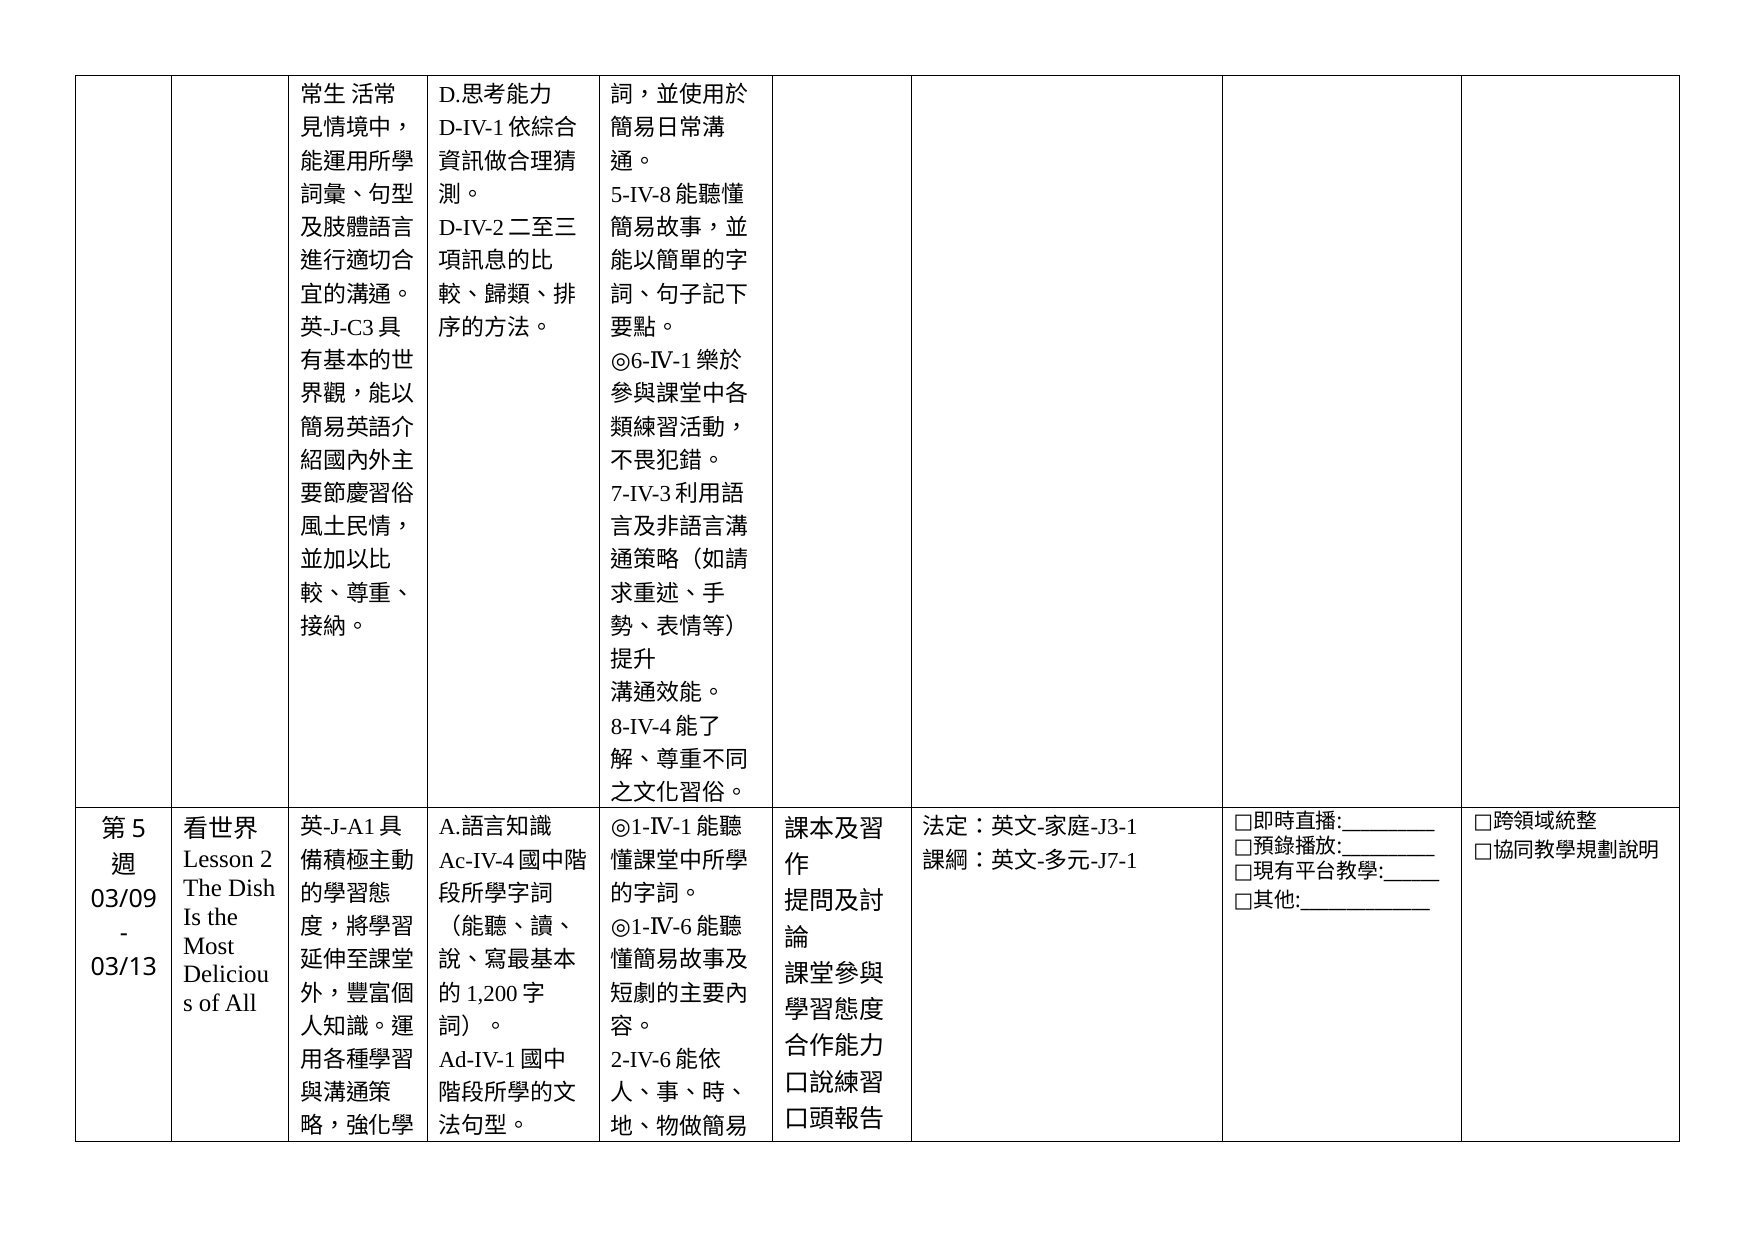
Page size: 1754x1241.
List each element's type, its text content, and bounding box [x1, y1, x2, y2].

table_cell [1223, 76, 1461, 807]
table_cell 法定：英文-家庭-J3-1 課綱：英文-多元-J7-1 [912, 808, 1222, 1141]
table_cell 英-J-A1具備積極主動的學習態度，將學習延伸至課堂外，豐富個人知識。運用各種學習與溝通策略，強化學 [289, 808, 427, 1141]
table_cell 詞，並使用於簡易日常溝通。 5-IV-8能聽懂簡易故事，並能以簡單的字詞、句子記下要點。 ◎6-Ⅳ-1樂於參與課堂中各類練習活動，不畏犯錯。 7-IV-3利用語言及非語言溝通策略（如請求重述、手勢、表情等）提升 溝通效能。 8-IV-4能了解、尊重不同之文化習俗。 [600, 76, 772, 807]
table_cell ◎1-Ⅳ-1能聽懂課堂中所學的字詞。 ◎1-Ⅳ-6能聽懂簡易故事及短劇的主要內容。 2-IV-6能依人、事、時、地、物做簡易 [600, 808, 772, 1141]
table_cell [912, 76, 1222, 807]
table_cell □即時直播:__________ □預錄播放:__________ □現有平台教學:______ □其他:______________ [1223, 808, 1461, 1141]
table_cell A.語言知識 Ac-IV-4國中階段所學字詞（能聽、讀、說、寫最基本的1,200字詞）。 Ad-IV-1國中階段所學的文法句型。 [428, 808, 599, 1141]
table_cell 看世界 Lesson 2 The Dish Is the Most Delicious of All [172, 808, 288, 1141]
table_cell □跨領域統整 □協同教學規劃說明 [1462, 808, 1679, 1141]
table_cell [773, 76, 911, 807]
table_cell 常生 活常見情境中，能運用所學詞彙、句型及肢體語言進行適切合 宜的溝通。 英-J-C3具有基本的世界觀，能以簡易英語介紹國內外主要節慶習俗風土民情，並加以比較、尊重、接納。 [289, 76, 427, 807]
table_cell [76, 76, 171, 807]
table_cell 第5週 03/09-03/13 [76, 808, 171, 1141]
table_cell [172, 76, 288, 807]
table_cell [1462, 76, 1679, 807]
table_cell 課本及習作 提問及討論 課堂參與 學習態度 合作能力 口說練習 口頭報告 [773, 808, 911, 1141]
table_cell D.思考能力 D-IV-1依綜合資訊做合理猜測。 D-IV-2二至三項訊息的比較、歸類、排序的方法。 [428, 76, 599, 807]
